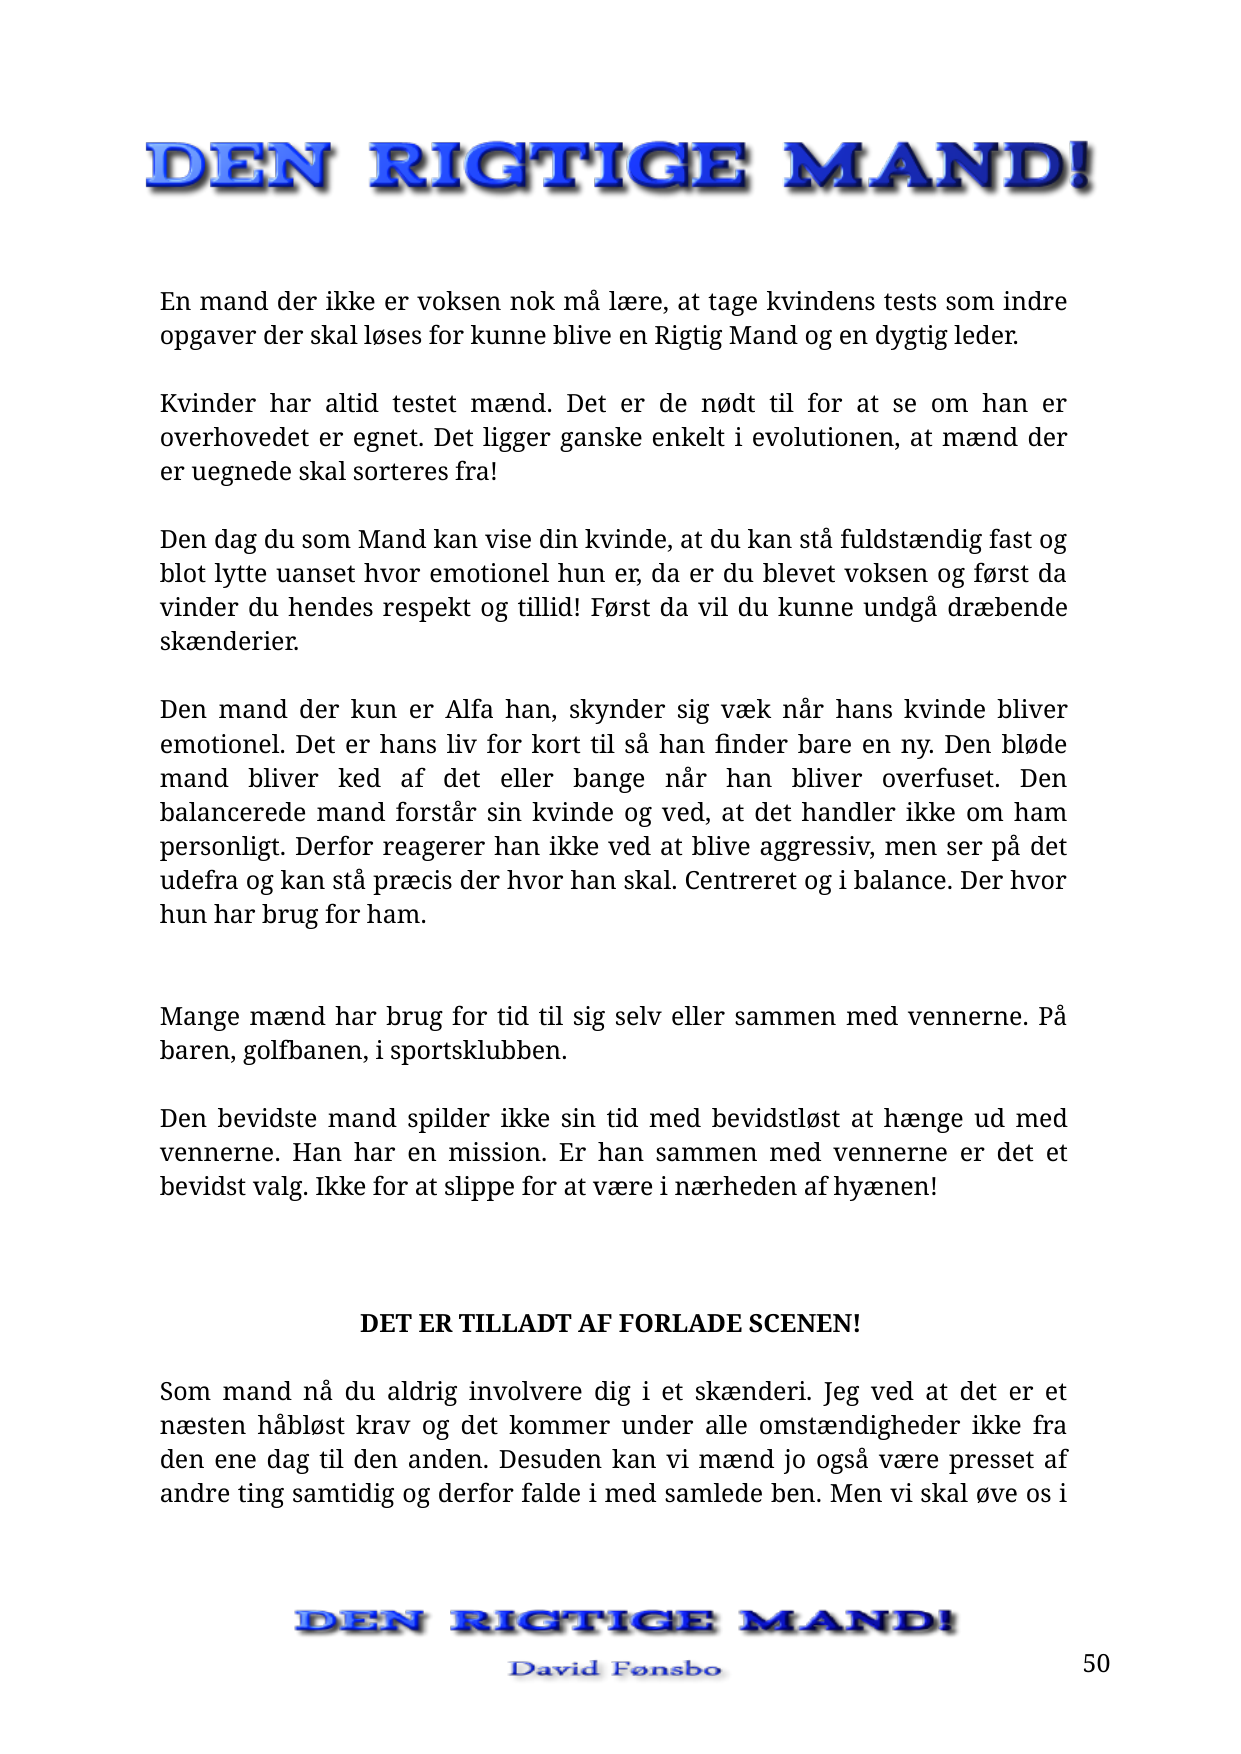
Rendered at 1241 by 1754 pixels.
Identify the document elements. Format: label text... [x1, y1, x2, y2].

text Kvinder har altid testet mænd. Det er de nødt til for at se om han er overhovedet er egnet. Det ligger ganske enkelt i evolutionen, at mænd der er uegnede skal sorteres fra! [159, 386, 1069, 488]
text En mand der ikke er voksen nok må lære, at tage kvindens tests som indre opgaver der skal løses for kunne blive en Rigtig Mand og en dygtig leder. [159, 283, 1069, 352]
text Den mand der kun er Alfa han, skynder sig væk når hans kvinde bliver emotionel. Det er hans liv for kort til så han finder bare en ny. Den bløde mand bliver ked af det eller bange når han bliver overfuset. Den balancerede mand forstår sin kvinde og ved, at det handler ikke om ham personligt. Derfor reagerer han ikke ved at blive aggressiv, men ser på det udefra og kan stå præcis der hvor han skal. Centreret og i balance. Der hvor hun har brug for ham. [159, 692, 1069, 931]
text DET ER TILLADT AF FORLADE SCENEN! [159, 1305, 1069, 1339]
text Den bevidste mand spilder ikke sin tid med bevidstløst at hænge ud med vennerne. Han har en mission. Er han sammen med vennerne er det et bevidst valg. Ikke for at slippe for at være i nærheden af hyænen! [159, 1101, 1069, 1203]
text Mange mænd har brug for tid til sig selv eller sammen med vennerne. På baren, golfbanen, i sportsklubben. [159, 999, 1069, 1067]
text Den dag du som Mand kan vise din kvinde, at du kan stå fuldstændig fast og blot lytte uanset hvor emotionel hun er, da er du blevet voksen og først da vinder du hendes respekt og tillid! Først da vil du kunne undgå dræbende skænderier. [159, 522, 1069, 658]
text Som mand nå du aldrig involvere dig i et skænderi. Jeg ved at det er et næsten håbløst krav og det kommer under alle omstændigheder ikke fra den ene dag til den anden. Desuden kan vi mænd jo også være presset af andre ting samtidig og derfor falde i med samlede ben. Men vi skal øve os i [159, 1373, 1069, 1510]
picture [118, 59, 1111, 254]
picture [118, 1559, 1111, 1689]
